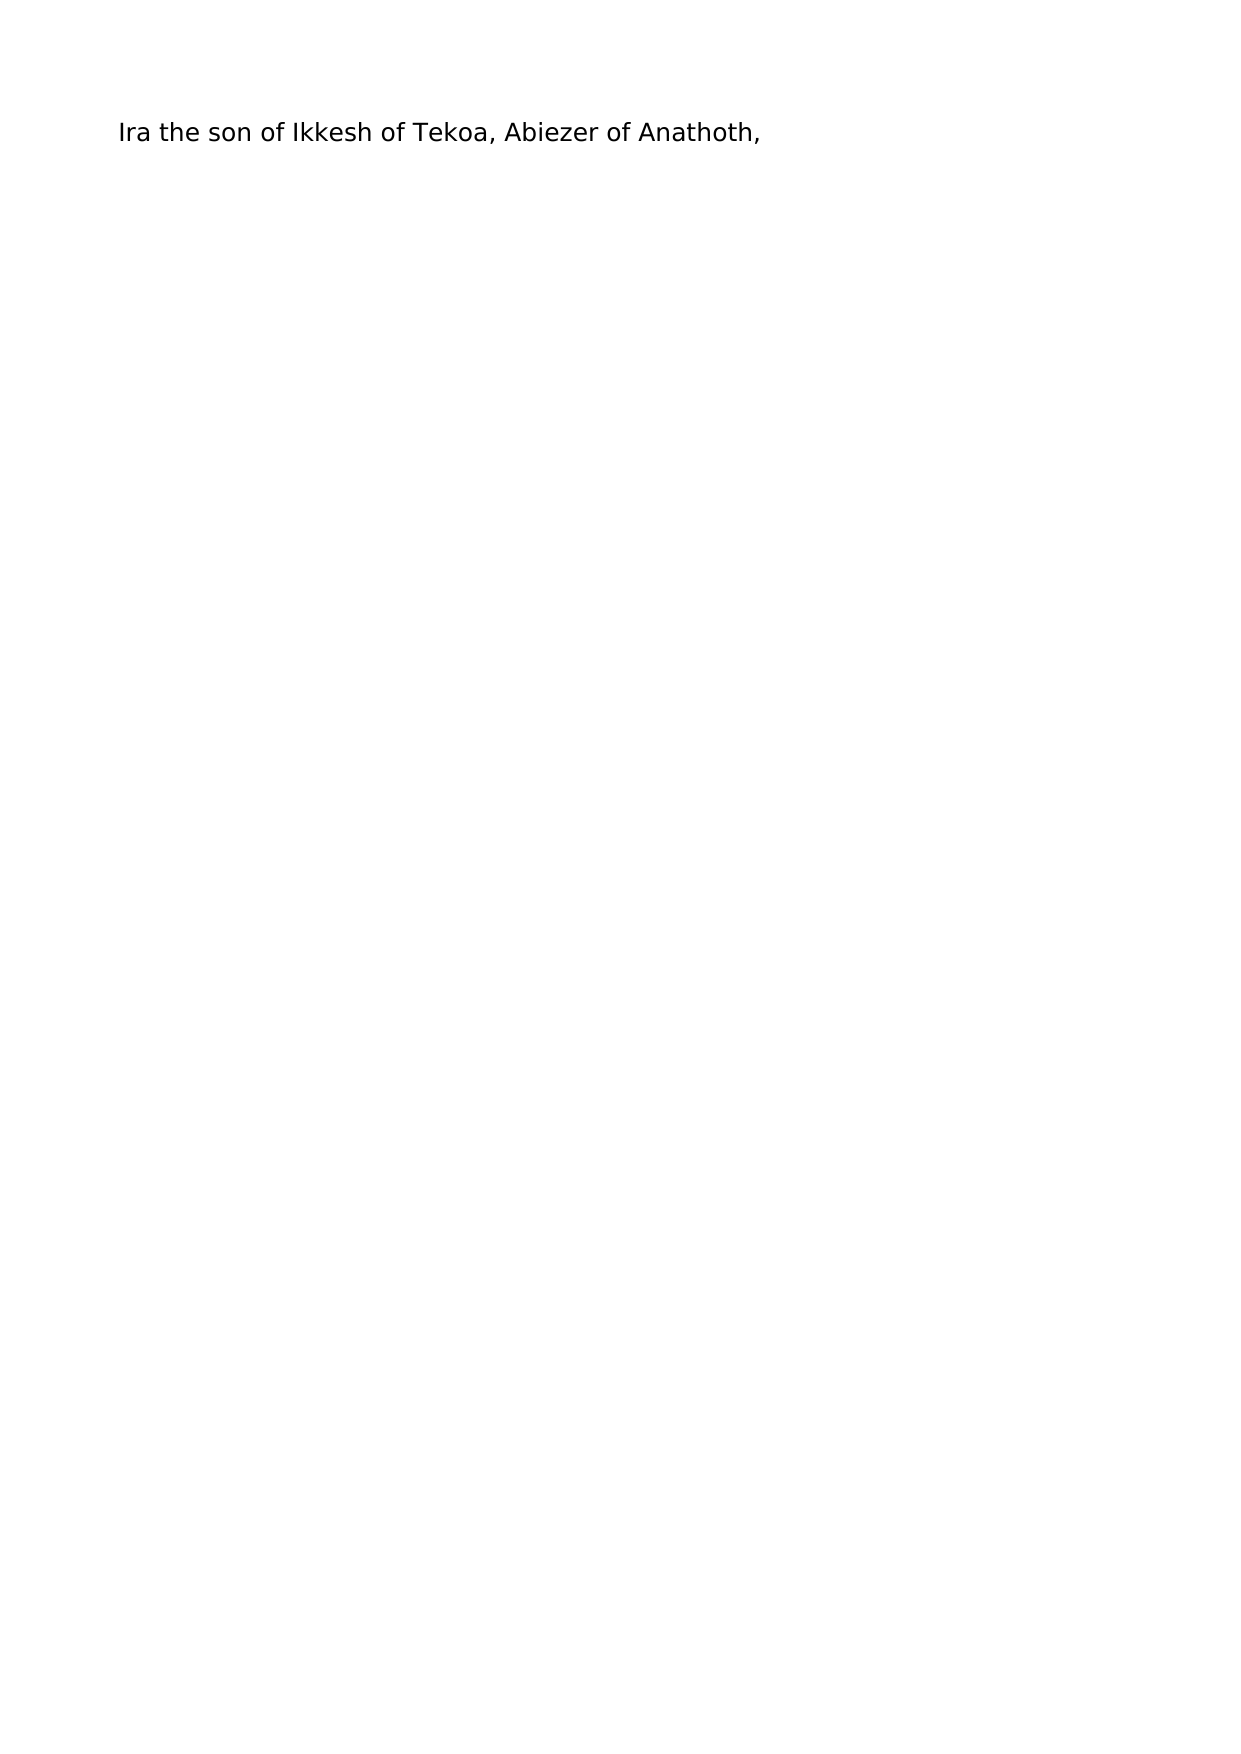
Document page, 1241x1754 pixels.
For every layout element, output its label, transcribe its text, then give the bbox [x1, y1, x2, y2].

text Ira the son of Ikkesh of Tekoa, Abiezer of Anathoth, [118, 118, 1122, 147]
